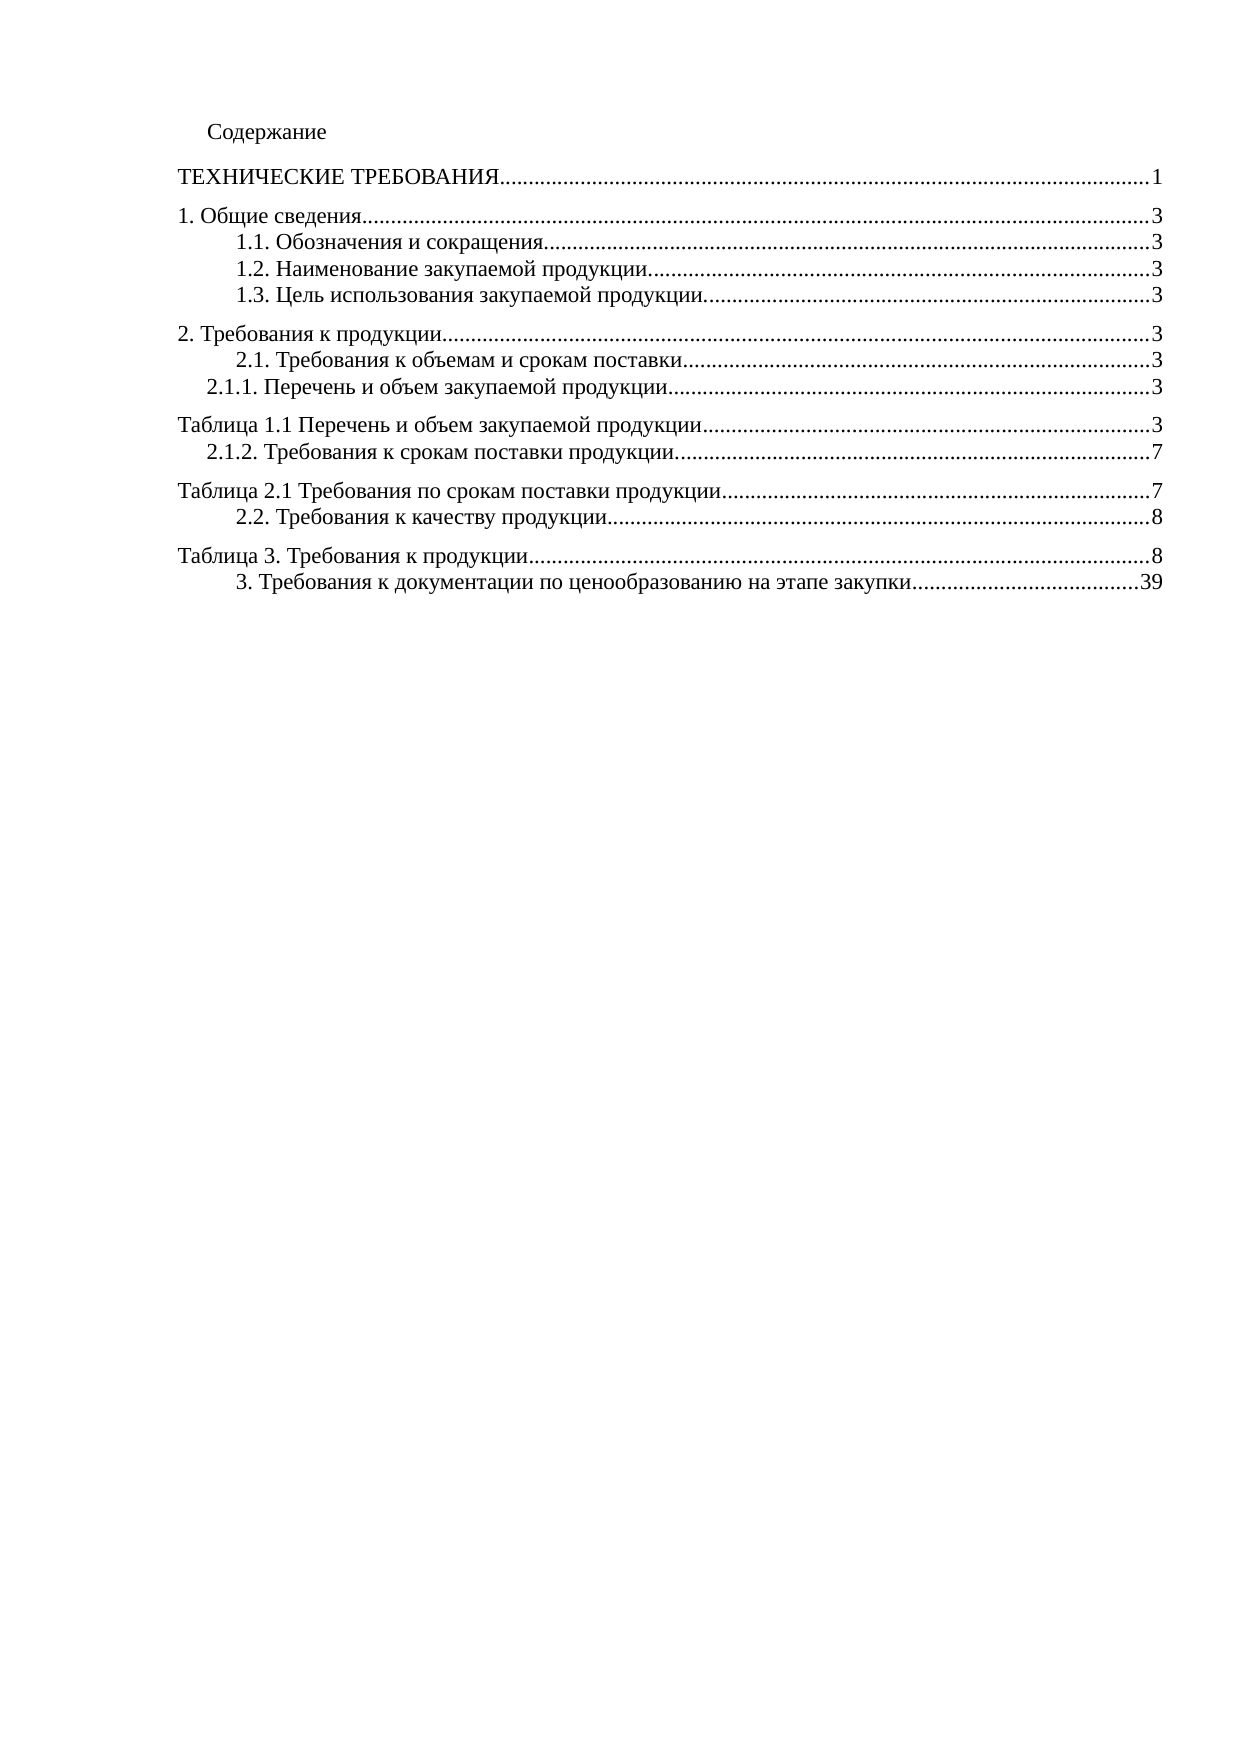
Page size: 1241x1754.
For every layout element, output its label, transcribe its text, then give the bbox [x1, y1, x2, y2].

text Таблица 2.1 Требования по срокам поставки продукции 7 [177, 477, 1163, 503]
text Таблица 3. Требования к продукции 8 [177, 542, 1163, 568]
text 1.1. Обозначения и сокращения. 3 [236, 228, 1163, 255]
text 1.2. Наименование закупаемой продукции. 3 [236, 255, 1163, 281]
text 2.1.1. Перечень и объем закупаемой продукции 3 [206, 373, 1163, 399]
text 2.1.2. Требования к срокам поставки продукции. 7 [206, 438, 1163, 464]
text Таблица 1.1 Перечень и объем закупаемой продукции 3 [177, 412, 1163, 438]
text 2.1. Требования к объемам и срокам поставки 3 [236, 346, 1163, 373]
text 1. Общие сведения 3 [177, 202, 1163, 228]
text 2.2. Требования к качеству продукции 8 [236, 503, 1163, 529]
text 3. Требования к документации по ценообразованию на этапе закупки 39 [236, 568, 1163, 595]
subtitle Содержание [207, 118, 1163, 144]
text 2. Требования к продукции. 3 [177, 320, 1163, 346]
text 1.3. Цель использования закупаемой продукции. 3 [236, 281, 1163, 307]
text ТЕХНИЧЕСКИЕ ТРЕБОВАНИЯ 1 [177, 163, 1163, 189]
